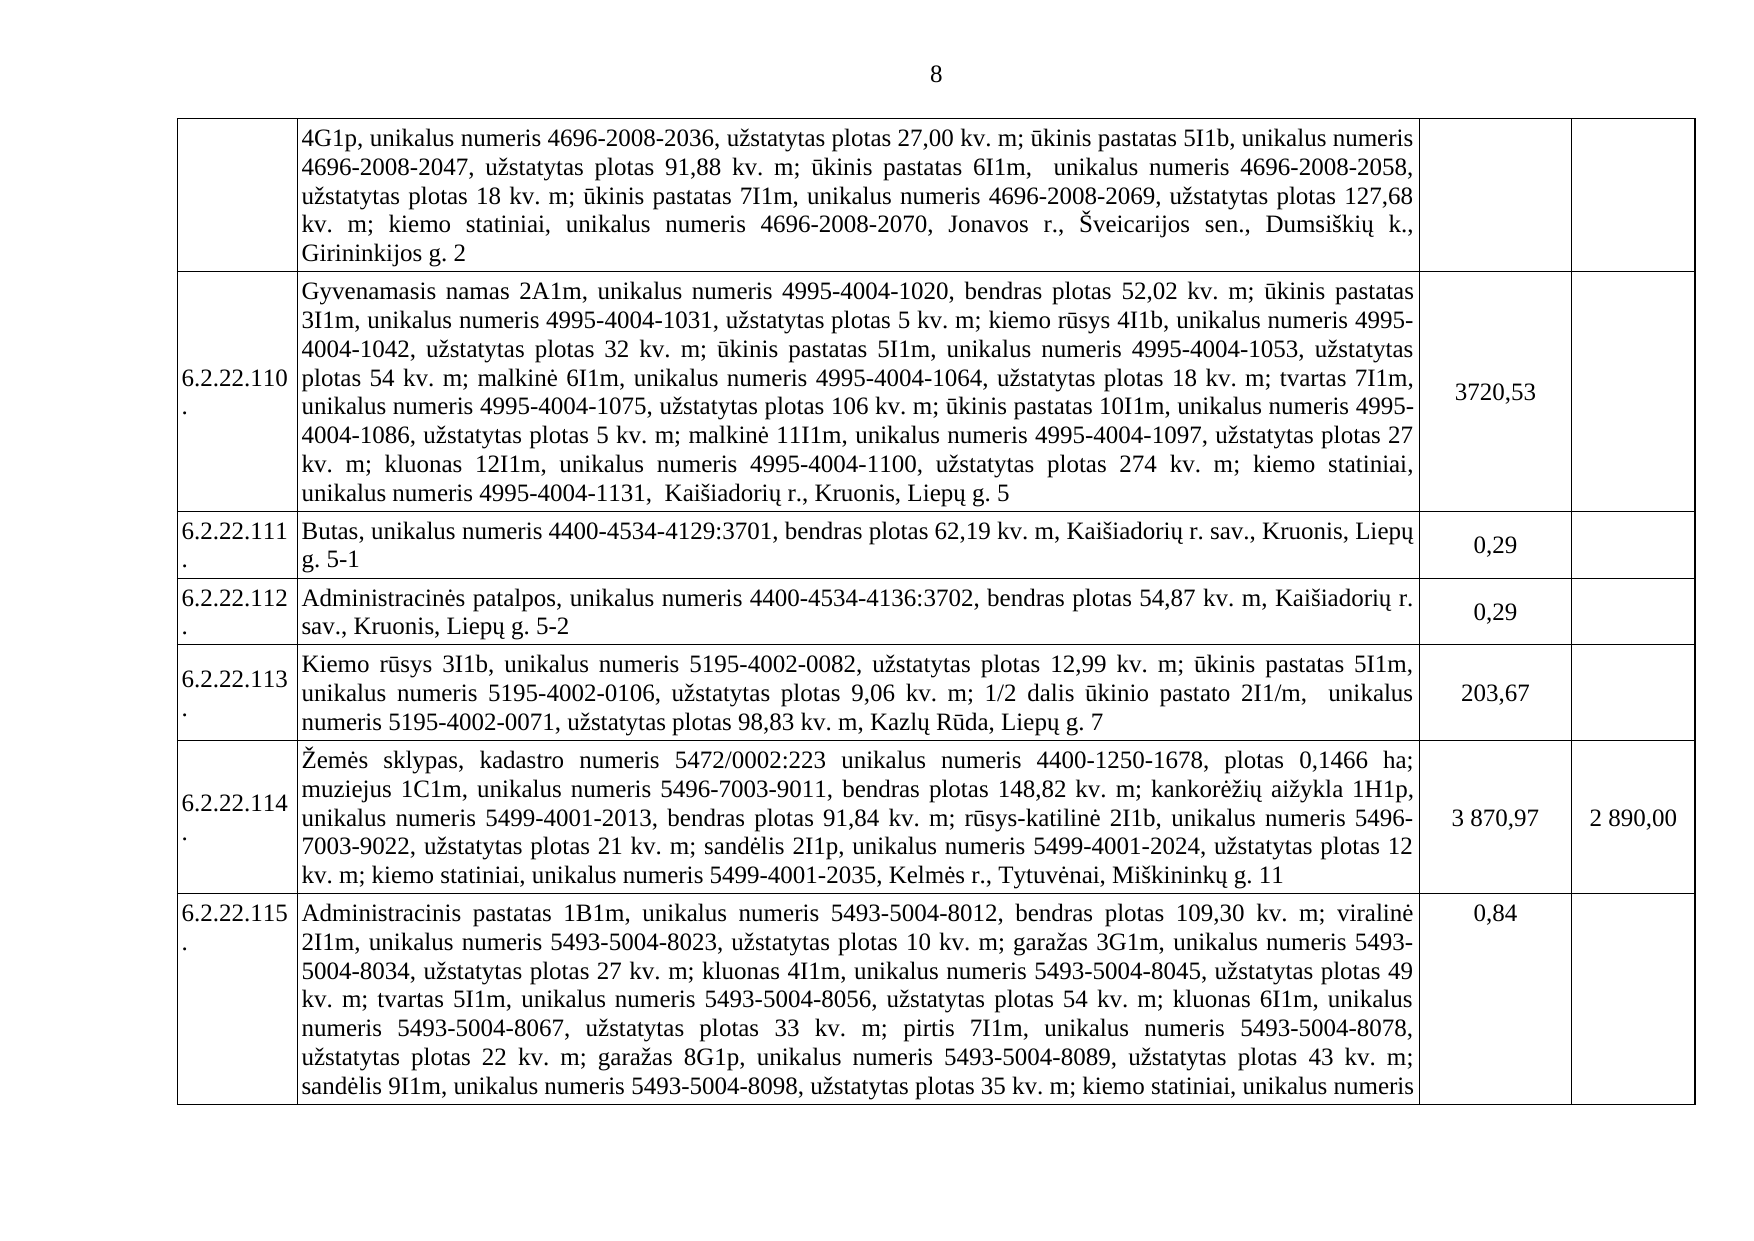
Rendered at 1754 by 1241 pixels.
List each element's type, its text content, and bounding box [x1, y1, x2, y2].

table_cell 6.2.22.114. [178, 741, 297, 893]
table_cell Kiemo rūsys 3I1b, unikalus numeris 5195-4002-0082, užstatytas plotas 12,99 kv. m; ūkinis pastatas 5I1m, unikalus numeris 5195-4002-0106, užstatytas plotas 9,06 kv. m; 1/2 dalis ūkinio pastato 2I1/m, unikalus numeris 5195-4002-0071, užstatytas plotas 98,83 kv. m, Kazlų Rūda, Liepų g. 7 [298, 645, 1419, 740]
table_cell Gyvenamasis namas 2A1m, unikalus numeris 4995-4004-1020, bendras plotas 52,02 kv. m; ūkinis pastatas 3I1m, unikalus numeris 4995-4004-1031, užstatytas plotas 5 kv. m; kiemo rūsys 4I1b, unikalus numeris 4995-4004-1042, užstatytas plotas 32 kv. m; ūkinis pastatas 5I1m, unikalus numeris 4995-4004-1053, užstatytas plotas 54 kv. m; malkinė 6I1m, unikalus numeris 4995-4004-1064, užstatytas plotas 18 kv. m; tvartas 7I1m, unikalus numeris 4995-4004-1075, užstatytas plotas 106 kv. m; ūkinis pastatas 10I1m, unikalus numeris 4995-4004-1086, užstatytas plotas 5 kv. m; malkinė 11I1m, unikalus numeris 4995-4004-1097, užstatytas plotas 27 kv. m; kluonas 12I1m, unikalus numeris 4995-4004-1100, užstatytas plotas 274 kv. m; kiemo statiniai, unikalus numeris 4995-4004-1131, Kaišiadorių r., Kruonis, Liepų g. 5 [298, 272, 1419, 511]
table_cell [1420, 119, 1571, 271]
table_cell 6.2.22.115. [178, 894, 297, 1104]
table_cell 4G1p, unikalus numeris 4696-2008-2036, užstatytas plotas 27,00 kv. m; ūkinis pastatas 5I1b, unikalus numeris 4696-2008-2047, užstatytas plotas 91,88 kv. m; ūkinis pastatas 6I1m, unikalus numeris 4696-2008-2058, užstatytas plotas 18 kv. m; ūkinis pastatas 7I1m, unikalus numeris 4696-2008-2069, užstatytas plotas 127,68 kv. m; kiemo statiniai, unikalus numeris 4696-2008-2070, Jonavos r., Šveicarijos sen., Dumsiškių k., Girininkijos g. 2 [298, 119, 1419, 271]
table_cell Administracinės patalpos, unikalus numeris 4400-4534-4136:3702, bendras plotas 54,87 kv. m, Kaišiadorių r. sav., Kruonis, Liepų g. 5-2 [298, 579, 1419, 644]
table_cell 2 890,00 [1572, 741, 1694, 893]
table_cell [1572, 645, 1694, 740]
table_cell 6.2.22.110. [178, 272, 297, 511]
table_cell 0,84 [1420, 894, 1571, 1104]
table_cell 0,29 [1420, 579, 1571, 644]
table_cell 203,67 [1420, 645, 1571, 740]
table_cell [178, 119, 297, 271]
table_cell 6.2.22.113. [178, 645, 297, 740]
table_cell 6.2.22.112. [178, 579, 297, 644]
table_cell [1572, 512, 1694, 577]
table_cell [1572, 894, 1694, 1104]
table_cell Administracinis pastatas 1B1m, unikalus numeris 5493-5004-8012, bendras plotas 109,30 kv. m; viralinė 2I1m, unikalus numeris 5493-5004-8023, užstatytas plotas 10 kv. m; garažas 3G1m, unikalus numeris 5493-5004-8034, užstatytas plotas 27 kv. m; kluonas 4I1m, unikalus numeris 5493-5004-8045, užstatytas plotas 49 kv. m; tvartas 5I1m, unikalus numeris 5493-5004-8056, užstatytas plotas 54 kv. m; kluonas 6I1m, unikalus numeris 5493-5004-8067, užstatytas plotas 33 kv. m; pirtis 7I1m, unikalus numeris 5493-5004-8078, užstatytas plotas 22 kv. m; garažas 8G1p, unikalus numeris 5493-5004-8089, užstatytas plotas 43 kv. m; sandėlis 9I1m, unikalus numeris 5493-5004-8098, užstatytas plotas 35 kv. m; kiemo statiniai, unikalus numeris [298, 894, 1419, 1104]
table_cell [1572, 579, 1694, 644]
table_cell 3 870,97 [1420, 741, 1571, 893]
table_cell [1572, 272, 1694, 511]
table_cell 3720,53 [1420, 272, 1571, 511]
table_cell Butas, unikalus numeris 4400-4534-4129:3701, bendras plotas 62,19 kv. m, Kaišiadorių r. sav., Kruonis, Liepų g. 5-1 [298, 512, 1419, 577]
table_cell 0,29 [1420, 512, 1571, 577]
table_cell [1572, 119, 1694, 271]
table_cell 6.2.22.111. [178, 512, 297, 577]
table_cell Žemės sklypas, kadastro numeris 5472/0002:223 unikalus numeris 4400-1250-1678, plotas 0,1466 ha; muziejus 1C1m, unikalus numeris 5496-7003-9011, bendras plotas 148,82 kv. m; kankorėžių aižykla 1H1p, unikalus numeris 5499-4001-2013, bendras plotas 91,84 kv. m; rūsys-katilinė 2I1b, unikalus numeris 5496-7003-9022, užstatytas plotas 21 kv. m; sandėlis 2I1p, unikalus numeris 5499-4001-2024, užstatytas plotas 12 kv. m; kiemo statiniai, unikalus numeris 5499-4001-2035, Kelmės r., Tytuvėnai, Miškininkų g. 11 [298, 741, 1419, 893]
